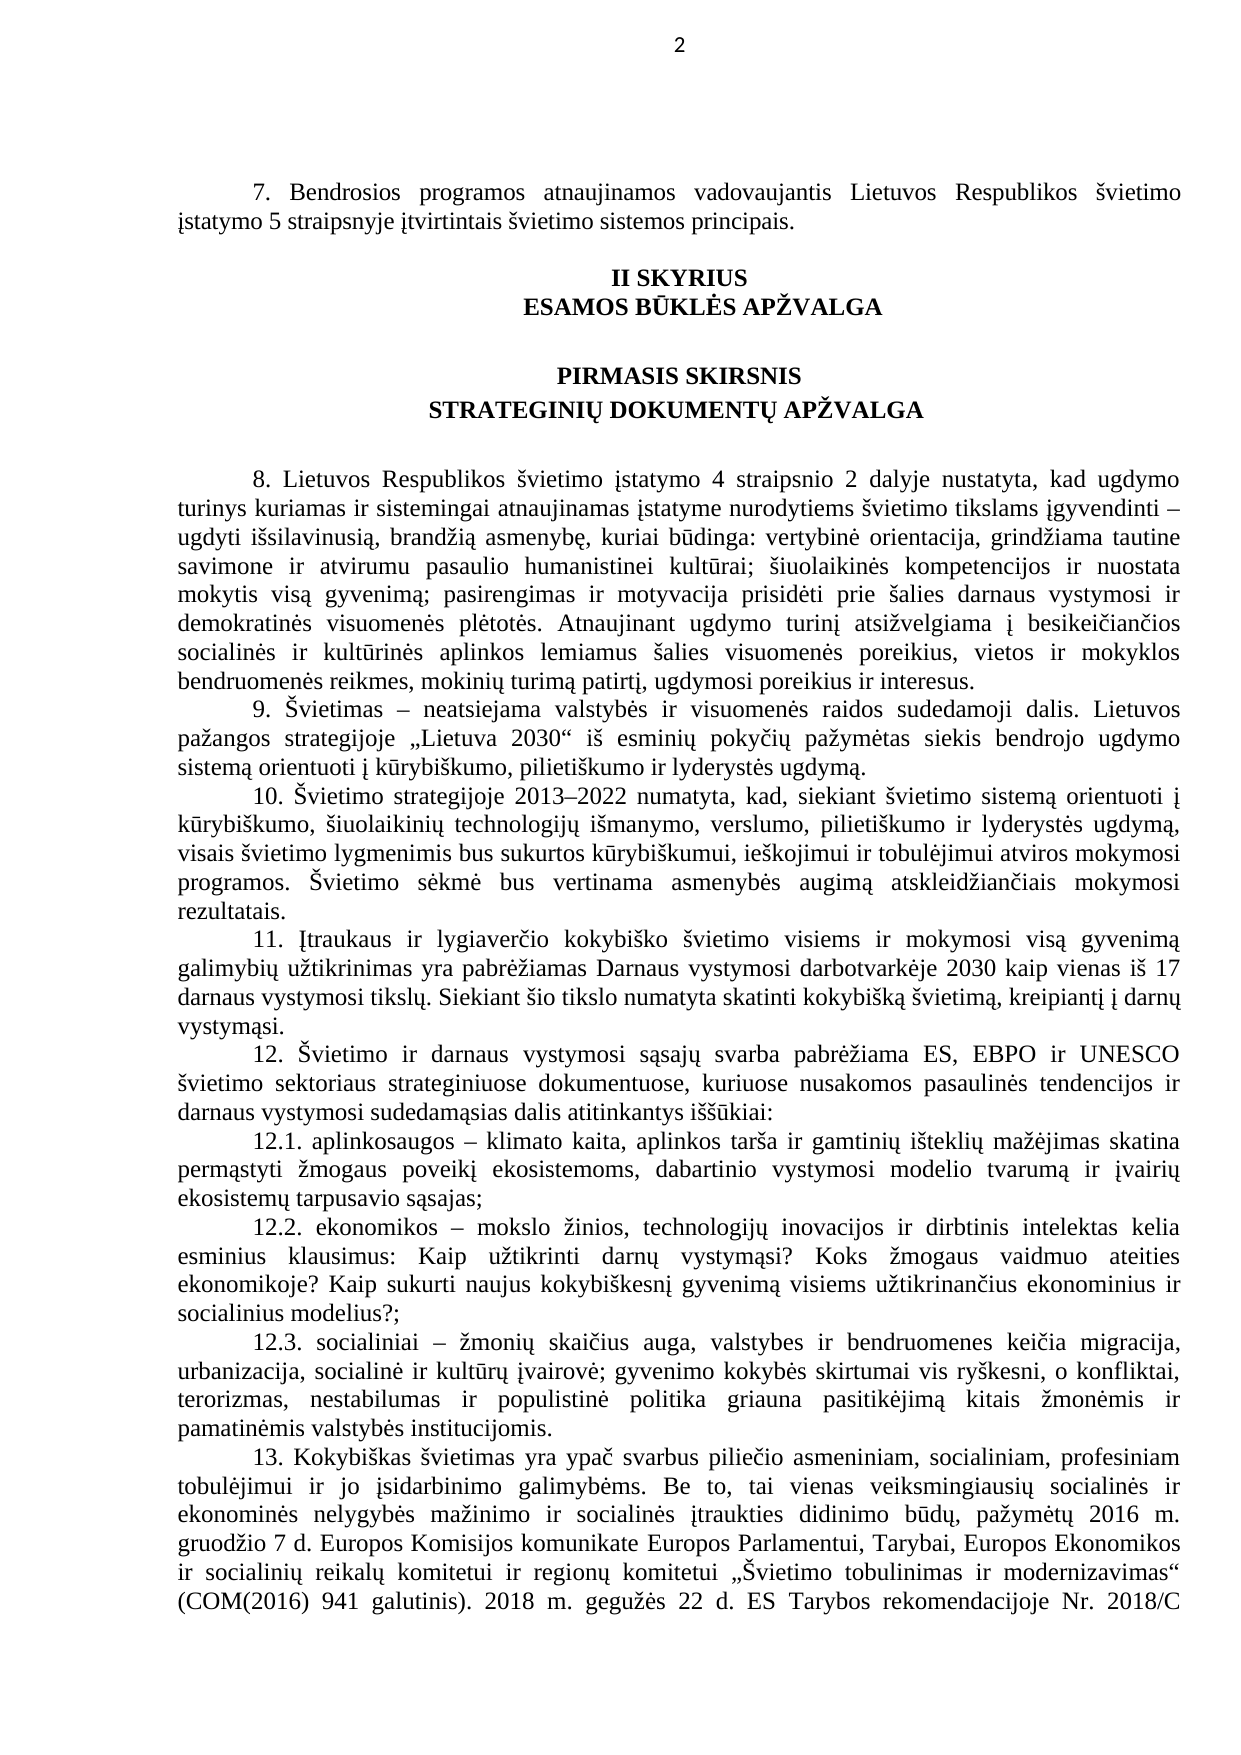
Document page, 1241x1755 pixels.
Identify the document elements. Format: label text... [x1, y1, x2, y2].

text 12.1. aplinkosaugos – klimato kaita, aplinkos tarša ir gamtinių išteklių mažėjimas skatina permąstyti žmogaus poveikį ekosistemoms, dabartinio vystymosi modelio tvarumą ir įvairių ekosistemų tarpusavio sąsajas; [177, 1126, 1181, 1212]
text ESAMOS BŪKLĖS APŽVALGA [177, 292, 1181, 321]
text 11. Įtraukaus ir lygiaverčio kokybiško švietimo visiems ir mokymosi visą gyvenimą galimybių užtikrinimas yra pabrėžiamas Darnaus vystymosi darbotvarkėje 2030 kaip vienas iš 17 darnaus vystymosi tikslų. Siekiant šio tikslo numatyta skatinti kokybišką švietimą, kreipiantį į darnų vystymąsi. [177, 924, 1181, 1039]
text 12. Švietimo ir darnaus vystymosi sąsajų svarba pabrėžiama ES, EBPO ir UNESCO švietimo sektoriaus strateginiuose dokumentuose, kuriuose nusakomos pasaulinės tendencijos ir darnaus vystymosi sudedamąsias dalis atitinkantys iššūkiai: [177, 1039, 1181, 1126]
text 8. Lietuvos Respublikos švietimo įstatymo 4 straipsnio 2 dalyje nustatyta, kad ugdymo turinys kuriamas ir sistemingai atnaujinamas įstatyme nurodytiems švietimo tikslams įgyvendinti – ugdyti išsilavinusią, brandžią asmenybę, kuriai būdinga: vertybinė orientacija, grindžiama tautine savimone ir atvirumu pasaulio humanistinei kultūrai; šiuolaikinės kompetencijos ir nuostata mokytis visą gyvenimą; pasirengimas ir motyvacija prisidėti prie šalies darnaus vystymosi ir demokratinės visuomenės plėtotės. Atnaujinant ugdymo turinį atsižvelgiama į besikeičiančios socialinės ir kultūrinės aplinkos lemiamus šalies visuomenės poreikius, vietos ir mokyklos bendruomenės reikmes, mokinių turimą patirtį, ugdymosi poreikius ir interesus. [177, 464, 1181, 694]
text 12.3. socialiniai – žmonių skaičius auga, valstybes ir bendruomenes keičia migracija, urbanizacija, socialinė ir kultūrų įvairovė; gyvenimo kokybės skirtumai vis ryškesni, o konfliktai, terorizmas, nestabilumas ir populistinė politika griauna pasitikėjimą kitais žmonėmis ir pamatinėmis valstybės institucijomis. [177, 1327, 1181, 1442]
text 12.2. ekonomikos – mokslo žinios, technologijų inovacijos ir dirbtinis intelektas kelia esminius klausimus: Kaip užtikrinti darnų vystymąsi? Koks žmogaus vaidmuo ateities ekonomikoje? Kaip sukurti naujus kokybiškesnį gyvenimą visiems užtikrinančius ekonominius ir socialinius modelius?; [177, 1212, 1181, 1327]
text 10. Švietimo strategijoje 2013–2022 numatyta, kad, siekiant švietimo sistemą orientuoti į kūrybiškumo, šiuolaikinių technologijų išmanymo, verslumo, pilietiškumo ir lyderystės ugdymą, visais švietimo lygmenimis bus sukurtos kūrybiškumui, ieškojimui ir tobulėjimui atviros mokymosi programos. Švietimo sėkmė bus vertinama asmenybės augimą atskleidžiančiais mokymosi rezultatais. [177, 781, 1181, 924]
text 7. Bendrosios programos atnaujinamos vadovaujantis Lietuvos Respublikos švietimo įstatymo 5 straipsnyje įtvirtintais švietimo sistemos principais. [177, 177, 1181, 235]
text 9. Švietimas – neatsiejama valstybės ir visuomenės raidos sudedamoji dalis. Lietuvos pažangos strategijoje „Lietuva 2030“ iš esminių pokyčių pažymėtas siekis bendrojo ugdymo sistemą orientuoti į kūrybiškumo, pilietiškumo ir lyderystės ugdymą. [177, 694, 1181, 781]
text II SKYRIUS [177, 263, 1181, 292]
text 13. Kokybiškas švietimas yra ypač svarbus piliečio asmeniniam, socialiniam, profesiniam tobulėjimui ir jo įsidarbinimo galimybėms. Be to, tai vienas veiksmingiausių socialinės ir ekonominės nelygybės mažinimo ir socialinės įtraukties didinimo būdų, pažymėtų 2016 m. gruodžio 7 d. Europos Komisijos komunikate Europos Parlamentui, Tarybai, Europos Ekonomikos ir socialinių reikalų komitetui ir regionų komitetui „Švietimo tobulinimas ir modernizavimas“ (COM(2016) 941 galutinis). 2018 m. gegužės 22 d. ES Tarybos rekomendacijoje Nr. 2018/C [177, 1442, 1181, 1614]
text STRATEGINIŲ DOKUMENTŲ APŽVALGA [177, 396, 1181, 424]
text PIRMASIS SKIRSNIS [177, 361, 1181, 390]
